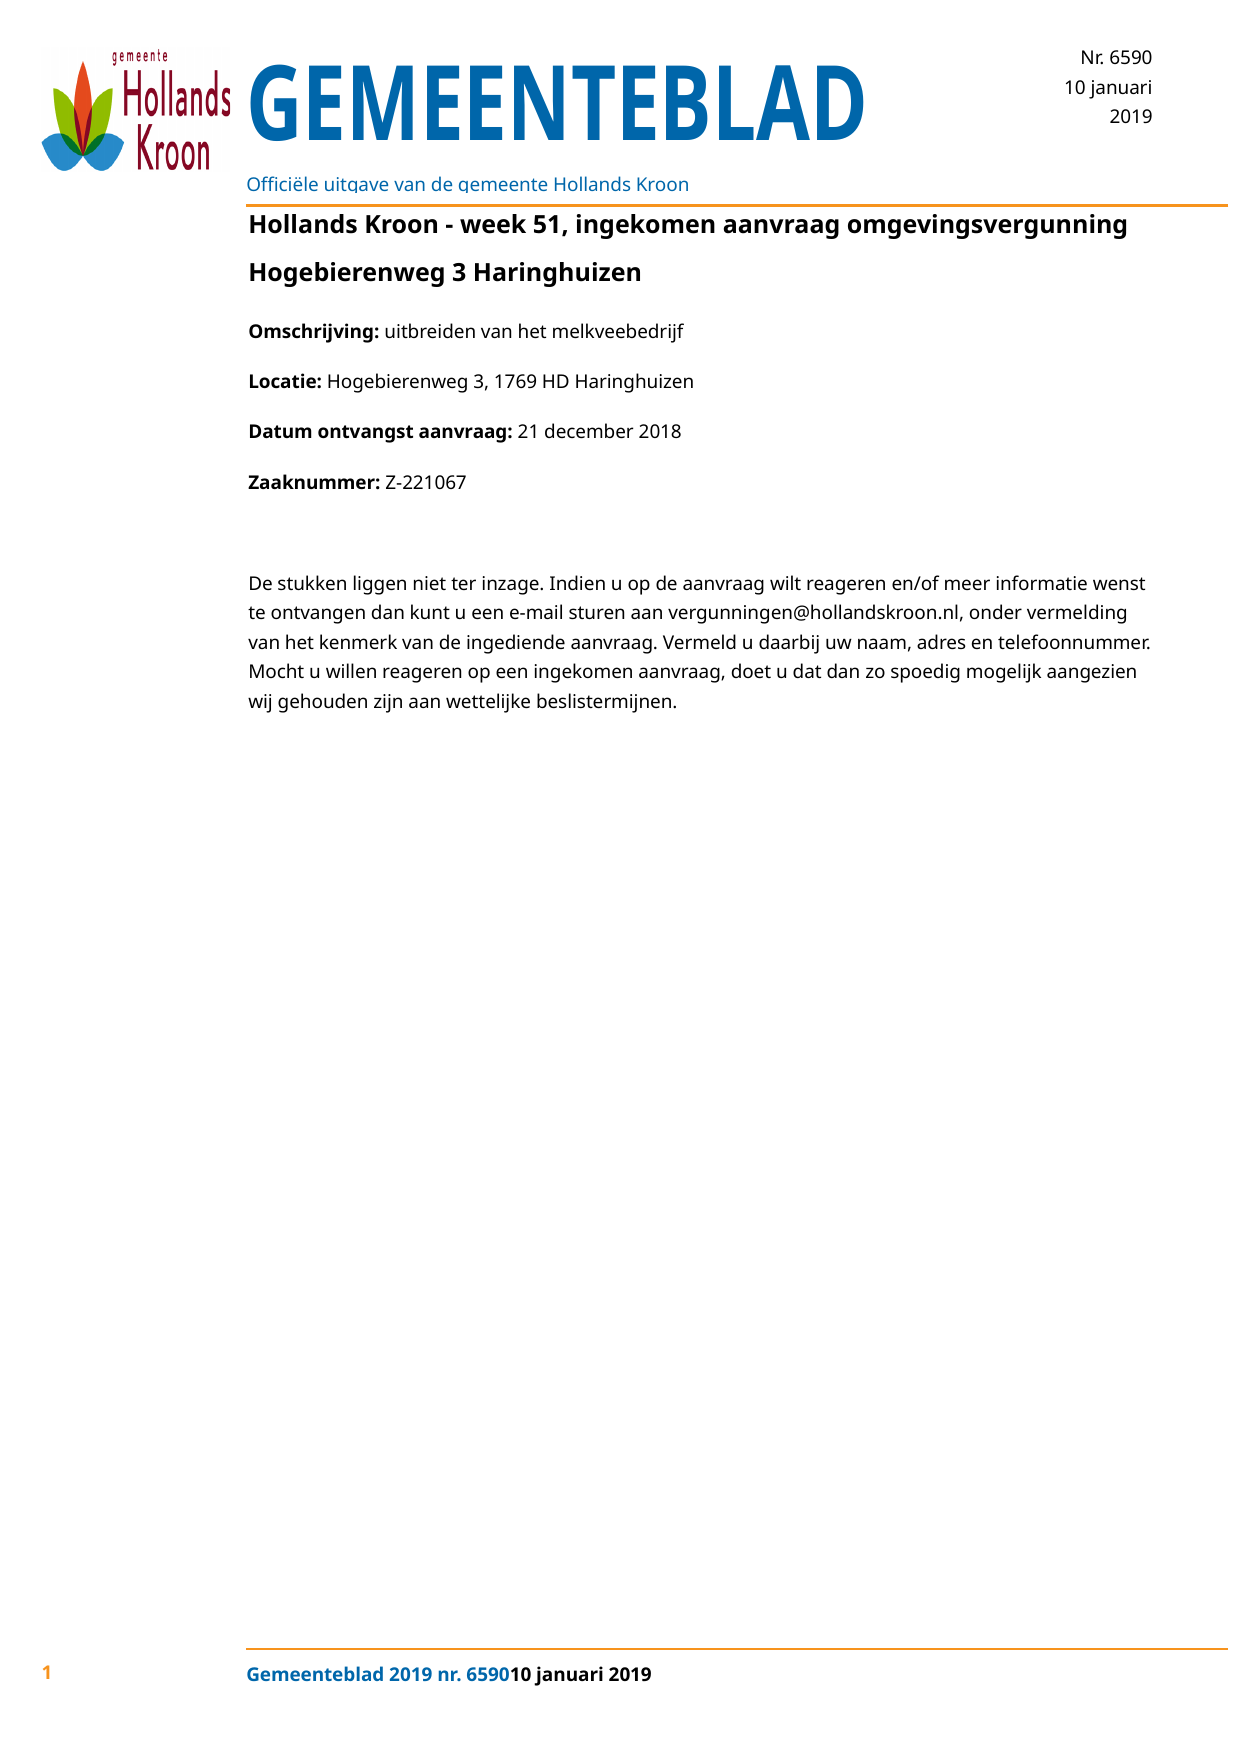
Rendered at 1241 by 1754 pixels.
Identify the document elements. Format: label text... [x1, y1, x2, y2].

text Datum ontvangst aanvraag: 21 december 2018 [248, 419, 1152, 444]
text Omschrijving: uitbreiden van het melkveebedrijf [248, 318, 1152, 344]
text Locatie: Hogebierenweg 3, 1769 HD Haringhuizen [248, 368, 1152, 394]
text Hollands Kroon - week 51, ingekomen aanvraag omgevingsvergunning Hogebierenweg 3 Haringhuizen [248, 207, 1152, 288]
picture [41, 47, 231, 172]
text Zaaknummer: Z-221067 [248, 469, 1152, 495]
text De stukken liggen niet ter inzage. Indien u op de aanvraag wilt reageren en/of meer informatie wenst te ontvangen dan kunt u een e-mail sturen aan vergunningen@hollandskroon.nl, onder vermelding van het kenmerk van de ingediende aanvraag. Vermeld u daarbij uw naam, adres en telefoonnummer. Mocht u willen reageren op een ingekomen aanvraag, doet u dat dan zo spoedig mogelijk aangezien wij gehouden zijn aan wettelijke beslistermijnen. [248, 570, 1152, 714]
